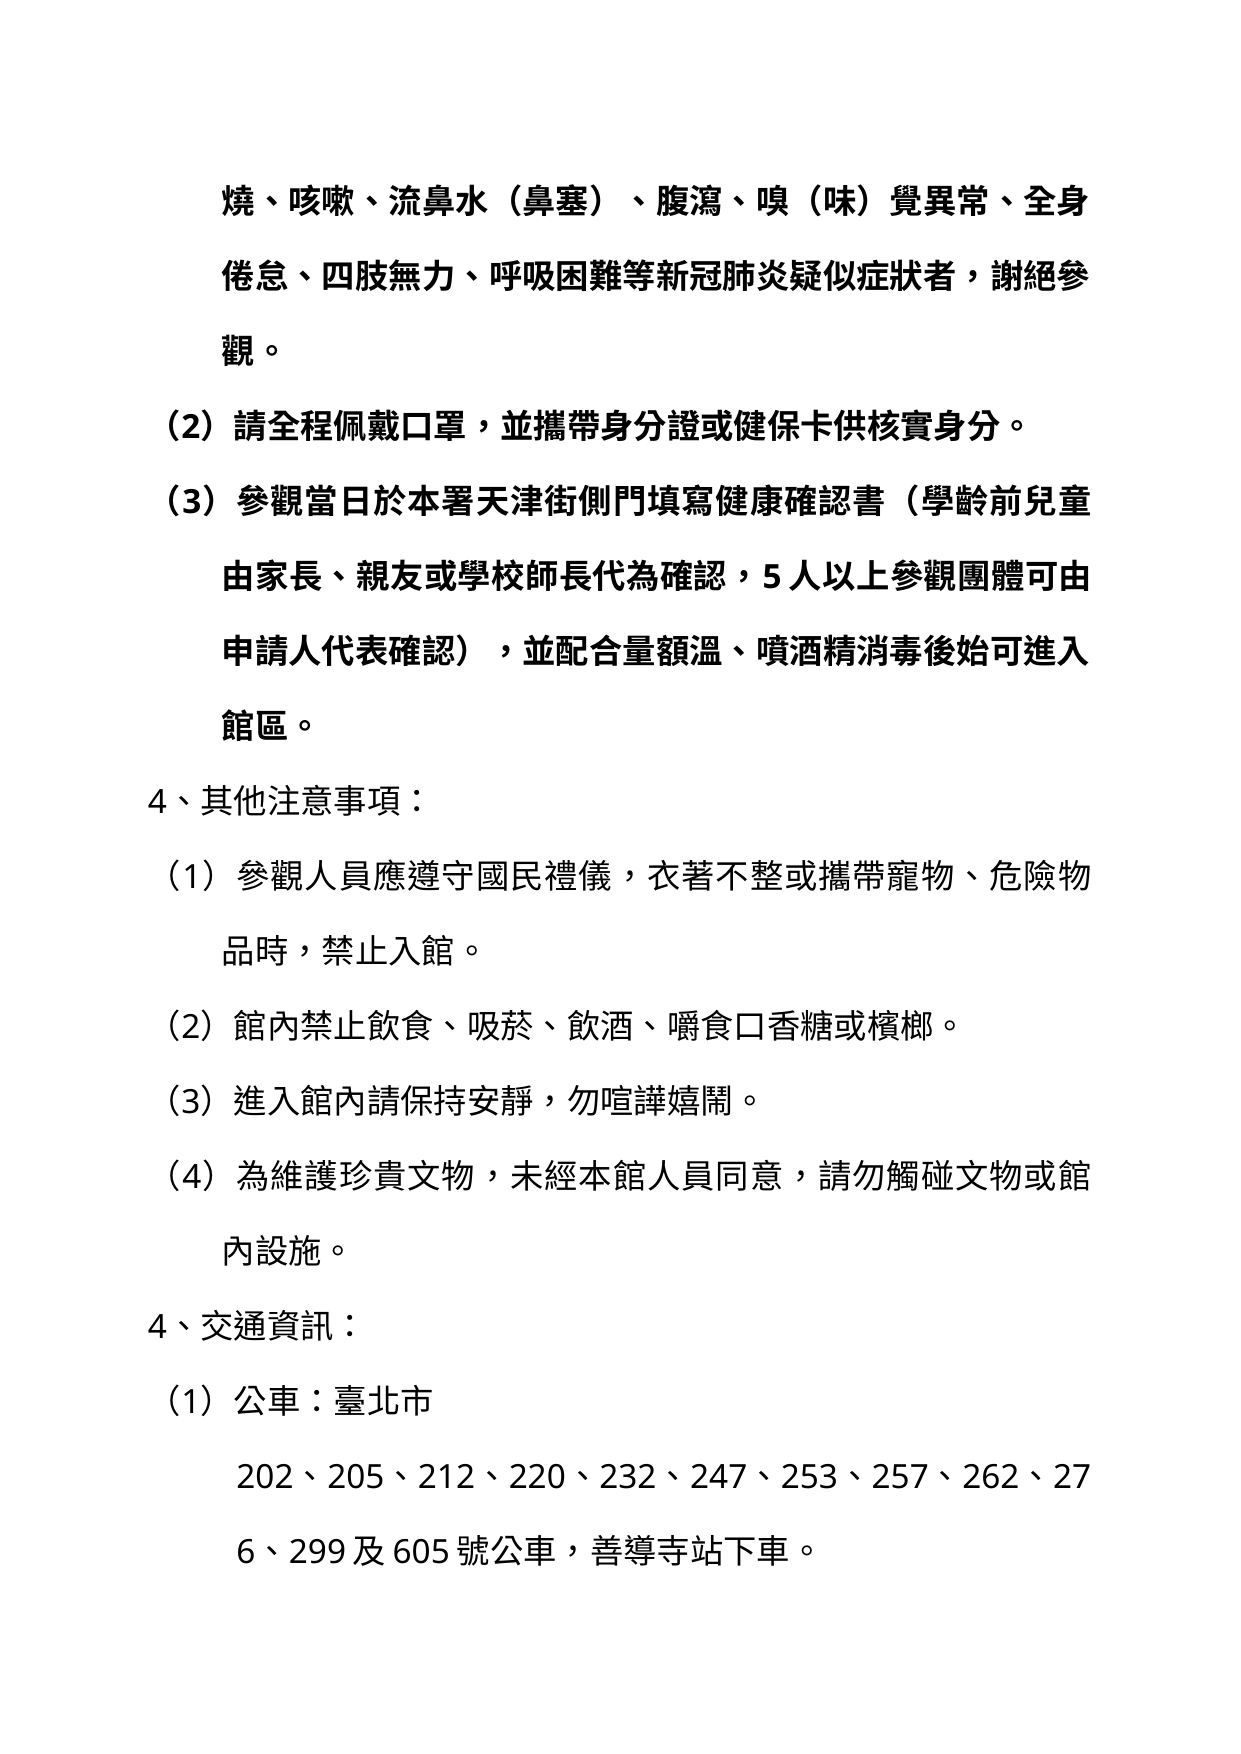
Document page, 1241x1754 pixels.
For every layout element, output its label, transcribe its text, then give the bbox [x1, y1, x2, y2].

text （2）請全程佩戴口罩，並攜帶身分證或健保卡供核實身分。 [148, 386, 1092, 461]
text 4、交通資訊： [148, 1286, 1092, 1361]
text （3）進入館內請保持安靜，勿喧譁嬉鬧。 [148, 1061, 1092, 1136]
text （1）公車：臺北市 [148, 1361, 1092, 1436]
text （3）參觀當日於本署天津街側門填寫健康確認書（學齡前兒童由家長、親友或學校師長代為確認，5人以上參觀團體可由申請人代表確認），並配合量額溫、噴酒精消毒後始可進入館區。 [148, 461, 1092, 761]
text （4）為維護珍貴文物，未經本館人員同意，請勿觸碰文物或館內設施。 [148, 1136, 1092, 1286]
text 燒、咳嗽、流鼻水（鼻塞）、腹瀉、嗅（味）覺異常、全身倦怠、四肢無力、呼吸困難等新冠肺炎疑似症狀者，謝絕參觀。 [148, 161, 1092, 386]
text （1）參觀人員應遵守國民禮儀，衣著不整或攜帶寵物、危險物品時，禁止入館。 [148, 836, 1092, 986]
text （2）館內禁止飲食、吸菸、飲酒、嚼食口香糖或檳榔。 [148, 986, 1092, 1061]
text 4、其他注意事項： [148, 761, 1092, 836]
text 202、205、212、220、232、247、253、257、262、276、299及605號公車，善導寺站下車。 [236, 1436, 1092, 1586]
